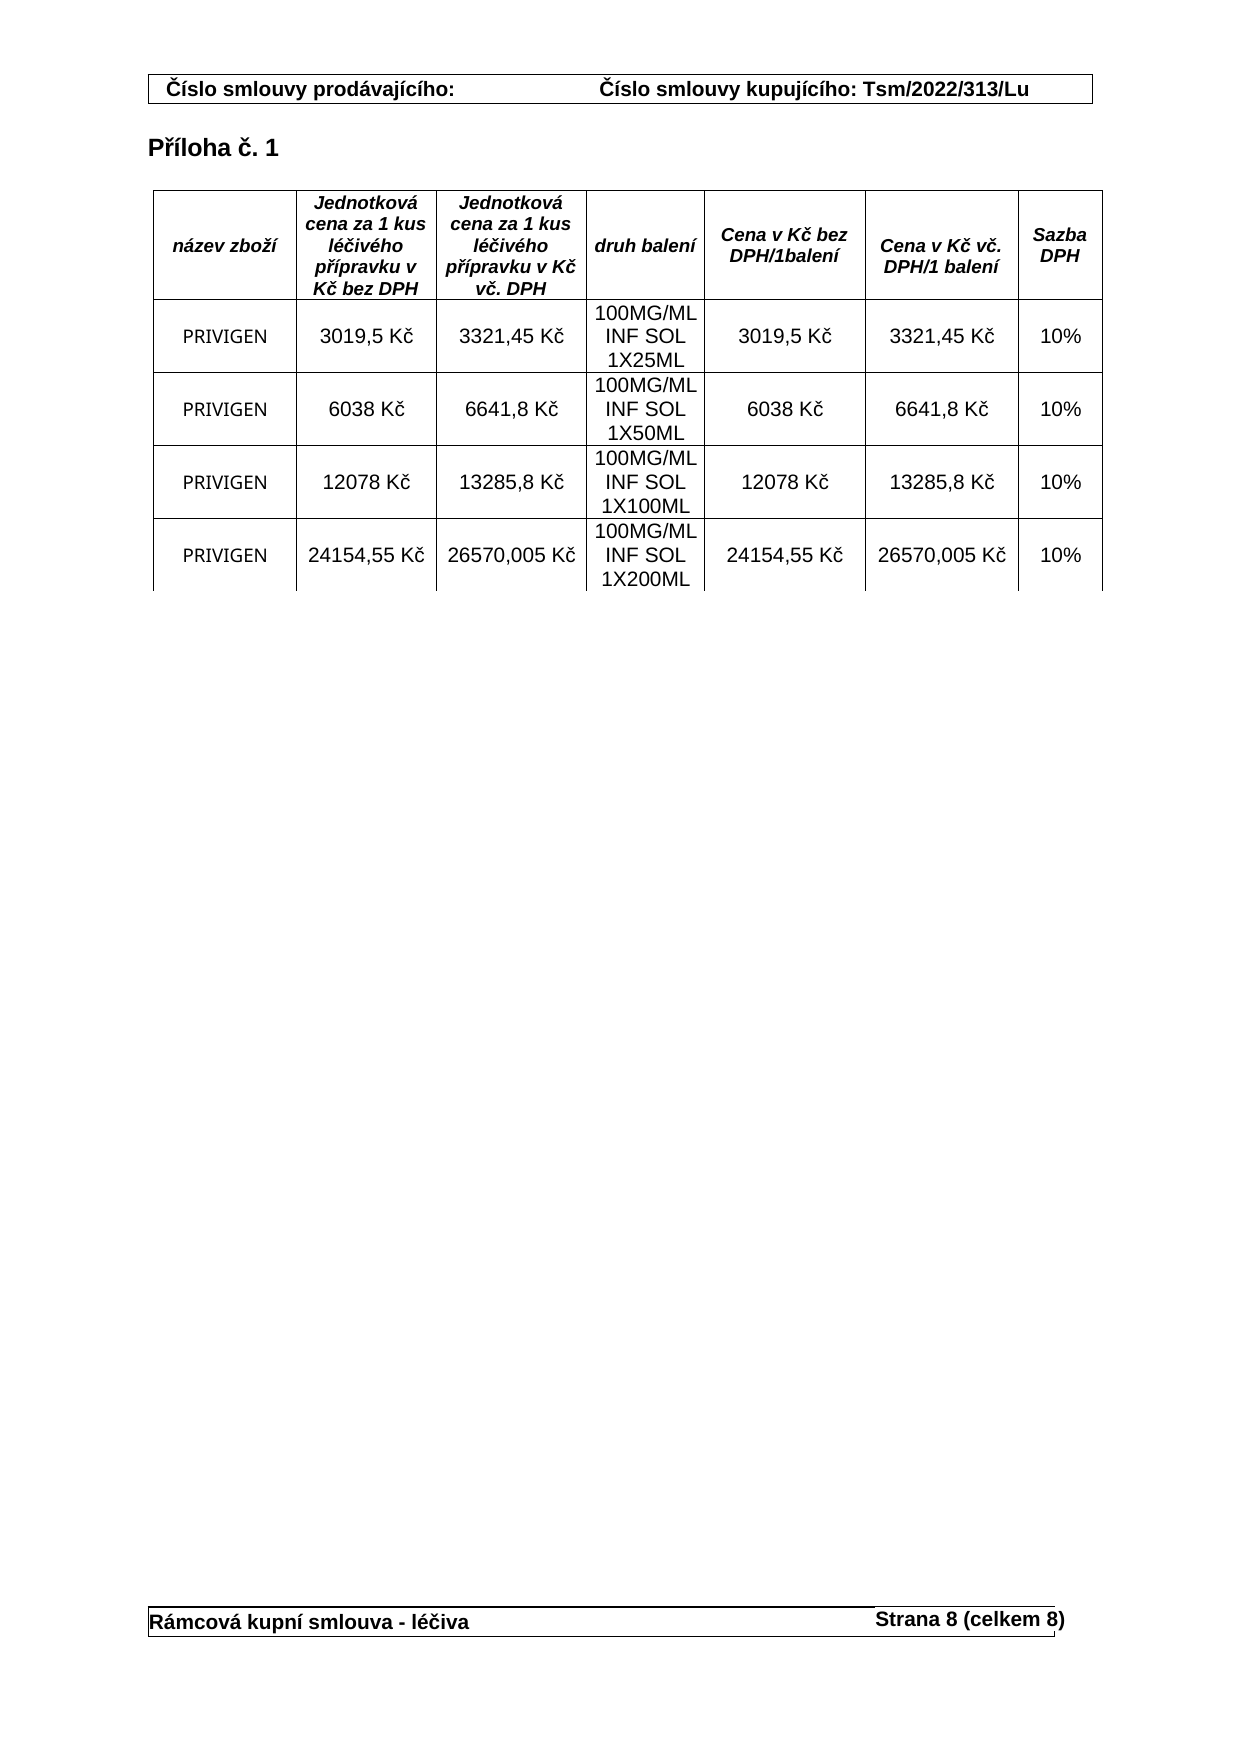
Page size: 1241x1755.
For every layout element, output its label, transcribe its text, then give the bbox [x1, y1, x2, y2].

table_cell [587, 726, 704, 753]
table_cell PRIVIGEN [154, 300, 296, 372]
table_cell [297, 672, 436, 699]
table_cell 3019,5 Kč [297, 300, 436, 372]
table_cell 24154,55 Kč [297, 519, 436, 591]
table_cell 100MG/ML INF SOL 1X50ML [587, 373, 704, 445]
table_cell [154, 753, 297, 780]
table_cell [297, 591, 436, 618]
table_cell [587, 699, 704, 726]
table_cell [865, 645, 1018, 672]
table_cell [1019, 591, 1103, 618]
table_cell [1019, 753, 1103, 780]
table_cell 10% [1019, 519, 1102, 591]
table_cell [865, 672, 1018, 699]
table_cell 6038 Kč [705, 373, 865, 445]
table_cell 100MG/ML INF SOL 1X200ML [587, 519, 704, 591]
table_cell 13285,8 Kč [866, 446, 1018, 518]
table_cell 3019,5 Kč [705, 300, 865, 372]
table_cell [865, 726, 1018, 753]
table_cell [705, 726, 865, 753]
table_cell [865, 807, 1018, 834]
table_header Jednotková cena za 1 kus léčivého přípravku v Kč vč. DPH [437, 191, 586, 299]
table_cell [154, 672, 297, 699]
table_cell [154, 780, 297, 807]
table_cell [154, 726, 297, 753]
table_cell [1019, 618, 1103, 645]
table_header název zboží [154, 191, 296, 299]
table_cell PRIVIGEN [154, 446, 296, 518]
table_cell 24154,55 Kč [705, 519, 865, 591]
table_cell [705, 780, 865, 807]
table_cell [1019, 672, 1103, 699]
table_cell [297, 726, 436, 753]
table_cell 12078 Kč [705, 446, 865, 518]
table_cell [865, 591, 1018, 618]
table_cell [436, 645, 587, 672]
table_cell [705, 618, 865, 645]
table_cell [587, 672, 704, 699]
text Příloha č. 1 [148, 133, 1093, 162]
table_cell 3321,45 Kč [866, 300, 1018, 372]
table_cell [154, 591, 297, 618]
table_cell 3321,45 Kč [437, 300, 586, 372]
table_cell 12078 Kč [297, 446, 436, 518]
table_cell [705, 699, 865, 726]
table_cell 6038 Kč [297, 373, 436, 445]
table_cell [705, 672, 865, 699]
table_cell [436, 672, 587, 699]
table_cell [154, 699, 297, 726]
table_cell [705, 645, 865, 672]
table_cell [587, 807, 704, 834]
table_cell [865, 753, 1018, 780]
table_cell 26570,005 Kč [866, 519, 1018, 591]
table_header druh balení [587, 191, 704, 299]
table_cell [297, 780, 436, 807]
table_cell [436, 726, 587, 753]
table_cell [865, 699, 1018, 726]
table_cell [705, 807, 865, 834]
table_cell PRIVIGEN [154, 519, 296, 591]
table_cell [436, 780, 587, 807]
table_cell [154, 645, 297, 672]
table_cell [154, 807, 297, 834]
table_cell [705, 753, 865, 780]
table_cell 13285,8 Kč [437, 446, 586, 518]
table_cell [587, 780, 704, 807]
table_header Cena v Kč bez DPH/1balení [705, 191, 865, 299]
table_cell [297, 699, 436, 726]
table_cell [1019, 645, 1103, 672]
table_cell 6641,8 Kč [866, 373, 1018, 445]
table_cell [1019, 807, 1103, 834]
table_cell [1019, 699, 1103, 726]
table_cell [587, 618, 704, 645]
table_cell 10% [1019, 300, 1102, 372]
table_cell [865, 780, 1018, 807]
table_cell [154, 618, 297, 645]
table_cell 100MG/ML INF SOL 1X100ML [587, 446, 704, 518]
table_cell [587, 753, 704, 780]
table_header Cena v Kč vč. DPH/1 balení [866, 191, 1018, 299]
table_cell [436, 591, 587, 618]
table_cell [436, 807, 587, 834]
table_cell [865, 618, 1018, 645]
table_cell 26570,005 Kč [437, 519, 586, 591]
table_cell [297, 807, 436, 834]
table_cell [436, 699, 587, 726]
table_header Jednotková cena za 1 kus léčivého přípravku v Kč bez DPH [297, 191, 436, 299]
table_cell [297, 753, 436, 780]
table_cell [587, 591, 704, 618]
table_cell 10% [1019, 446, 1102, 518]
table_cell PRIVIGEN [154, 373, 296, 445]
table_cell [436, 753, 587, 780]
table_cell 6641,8 Kč [437, 373, 586, 445]
table_cell [1019, 726, 1103, 753]
table_header Sazba DPH [1019, 191, 1102, 299]
table_cell [297, 618, 436, 645]
table_cell 10% [1019, 373, 1102, 445]
table_cell [587, 645, 704, 672]
table_cell 100MG/ML INF SOL 1X25ML [587, 300, 704, 372]
table_cell [297, 645, 436, 672]
table_cell [705, 591, 865, 618]
table_cell [1019, 780, 1103, 807]
table_cell [436, 618, 587, 645]
